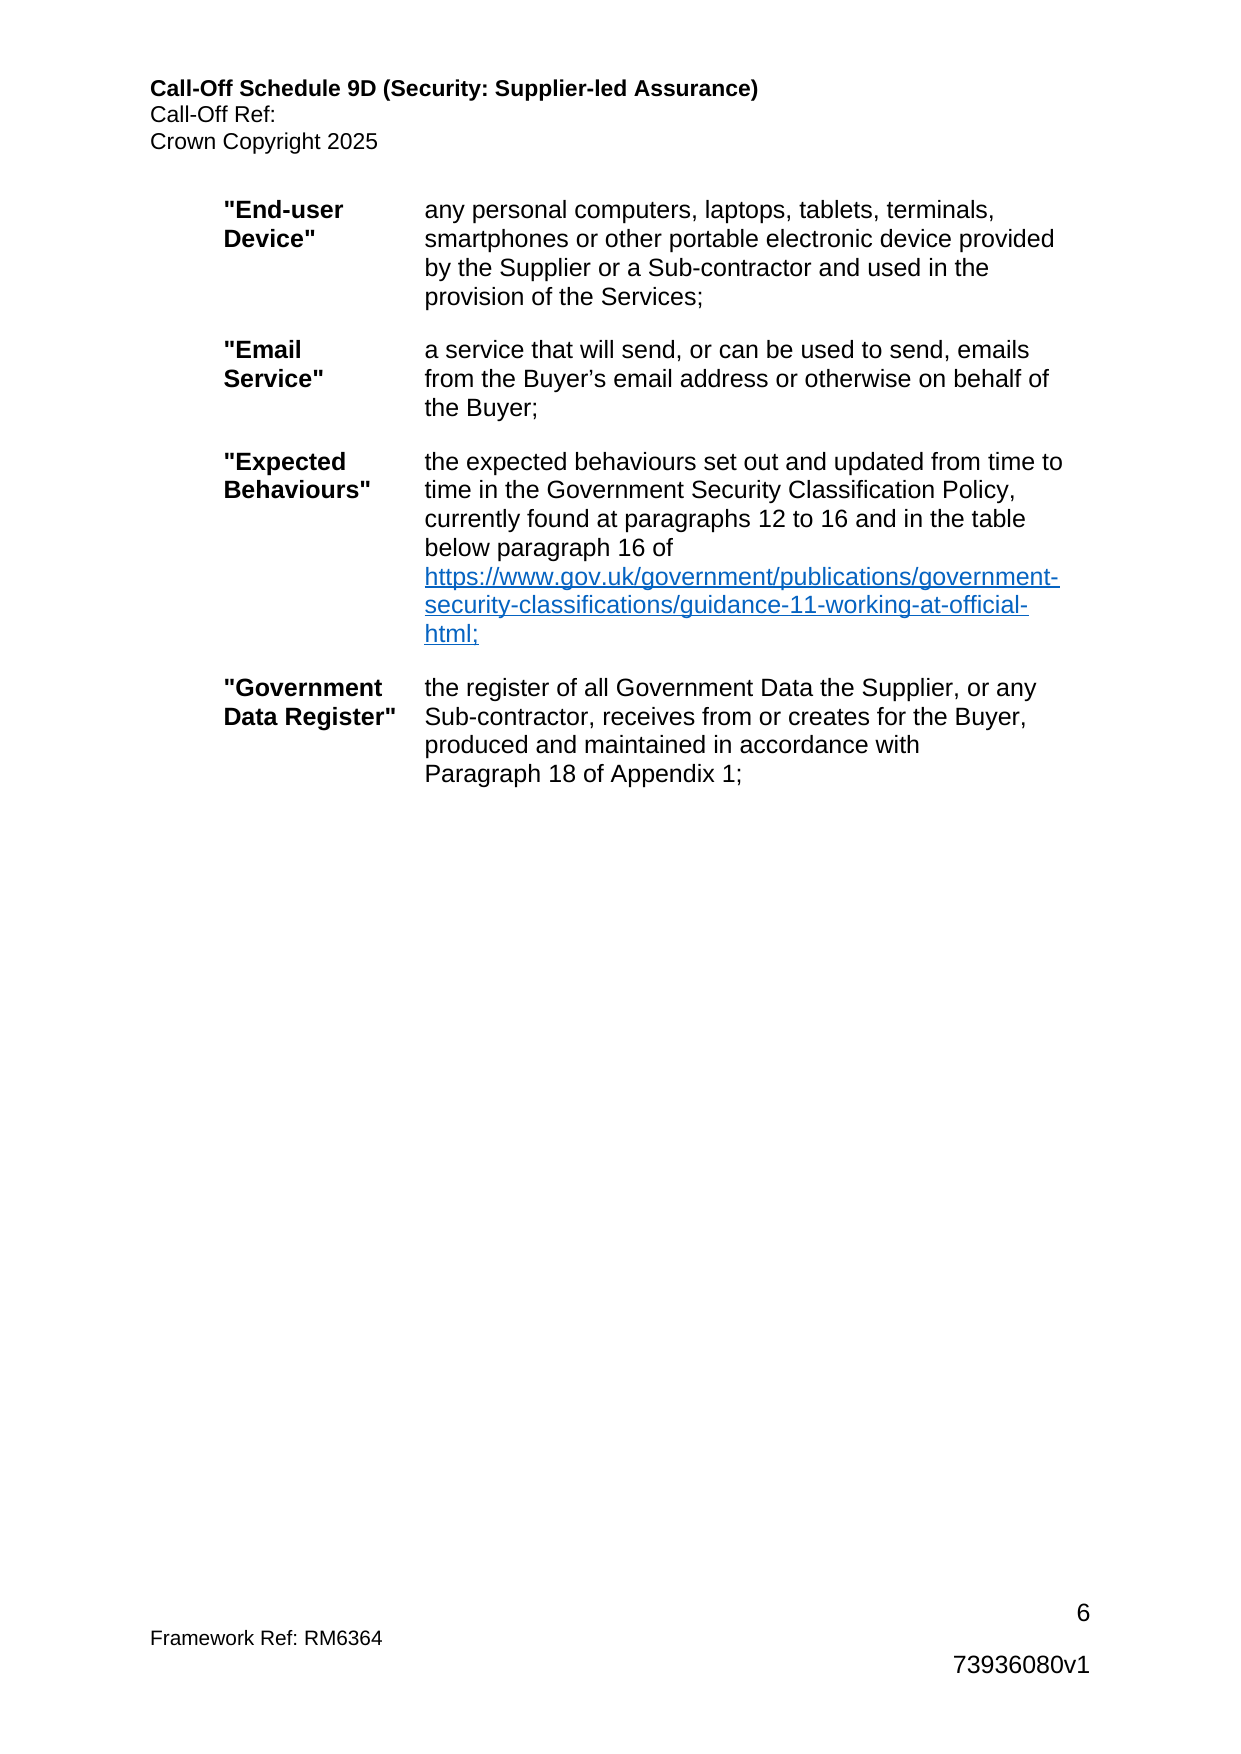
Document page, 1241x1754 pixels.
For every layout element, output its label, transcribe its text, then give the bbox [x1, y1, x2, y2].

table_cell the register of all Government Data the Supplier, or any Sub-contractor, receives from or creates for the Buyer, produced and maintained in accordance with Paragraph 18 of Appendix 1; [413, 660, 1079, 800]
table_cell a service that will send, or can be used to send, emails from the Buyer’s email address or otherwise on behalf of the Buyer; [413, 323, 1079, 434]
table_cell any personal computers, laptops, tablets, terminals, smartphones or other portable electronic device provided by the Supplier or a Sub-contractor and used in the provision of the Services; [413, 183, 1079, 323]
table_cell the expected behaviours set out and updated from time to time in the Government Security Classification Policy, currently found at paragraphs 12 to 16 and in the table below paragraph 16 of https://www.gov.uk/government/publications/government-security-classifications/guidance-11-working-at-official-html; [413, 434, 1079, 660]
table_cell "Email Service" [212, 323, 413, 434]
table_cell "Government Data Register" [212, 660, 413, 800]
table_cell "Expected Behaviours" [212, 434, 413, 660]
table_cell "End-user Device" [212, 183, 413, 323]
